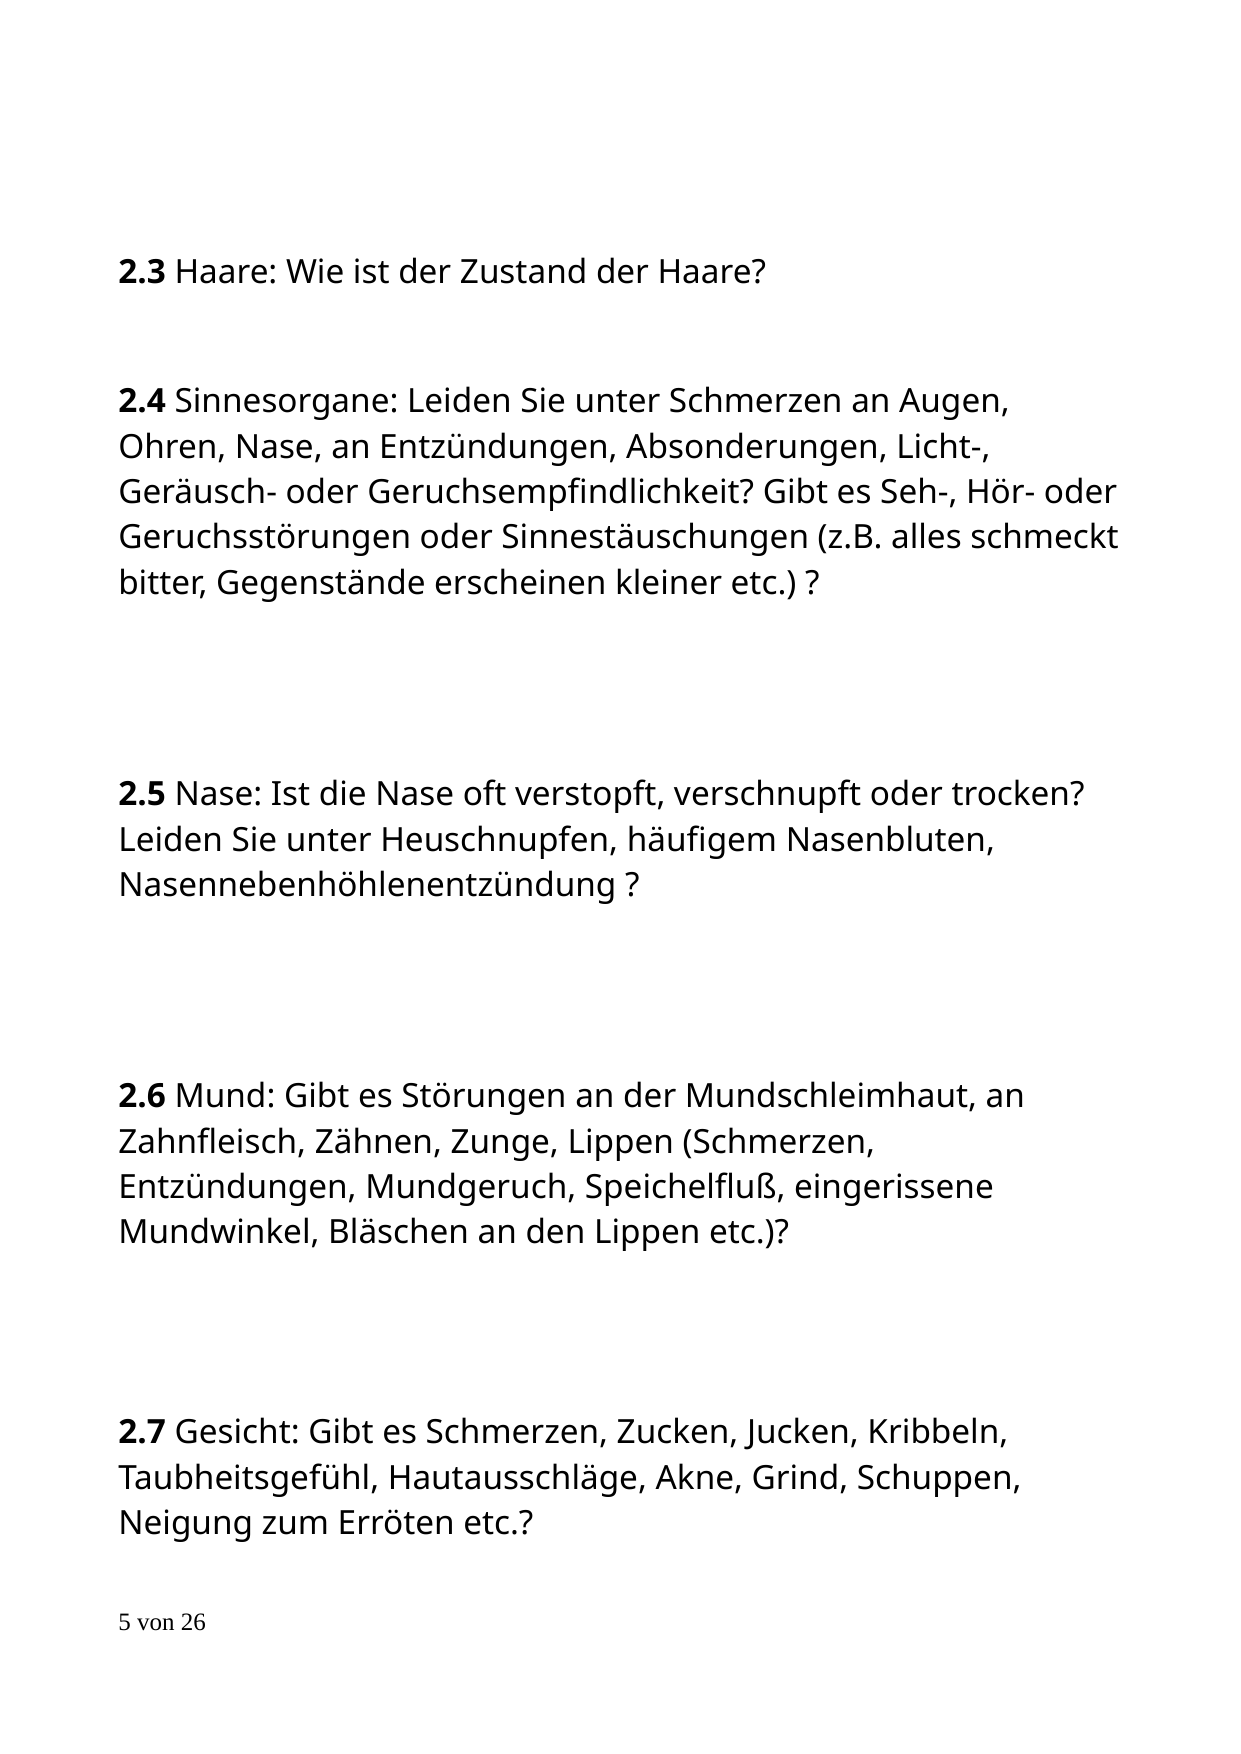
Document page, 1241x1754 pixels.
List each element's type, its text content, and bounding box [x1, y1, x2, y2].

text 2.5 Nase: Ist die Nase oft verstopft, verschnupft oder trocken? Leiden Sie unter Heuschnupfen, häufigem Nasenbluten, Nasennebenhöhlenentzündung ? [118, 770, 1122, 906]
text 2.6 Mund: Gibt es Störungen an der Mundschleimhaut, an Zahnfleisch, Zähnen, Zunge, Lippen (Schmerzen, Entzündungen, Mundgeruch, Speichelfluß, eingerissene Mundwinkel, Bläschen an den Lippen etc.)? [118, 1072, 1122, 1254]
text 2.3 Haare: Wie ist der Zustand der Haare? [118, 248, 1122, 293]
text 2.4 Sinnesorgane: Leiden Sie unter Schmerzen an Augen, Ohren, Nase, an Entzündungen, Absonderungen, Licht-, Geräusch- oder Geruchsempfindlichkeit? Gibt es Seh-, Hör- oder Geruchsstörungen oder Sinnestäuschungen (z.B. alles schmeckt bitter, Gegenstände erscheinen kleiner etc.) ? [118, 377, 1122, 604]
text 2.7 Gesicht: Gibt es Schmerzen, Zucken, Jucken, Kribbeln, Taubheitsgefühl, Hautausschläge, Akne, Grind, Schuppen, Neigung zum Erröten etc.? [118, 1408, 1122, 1544]
